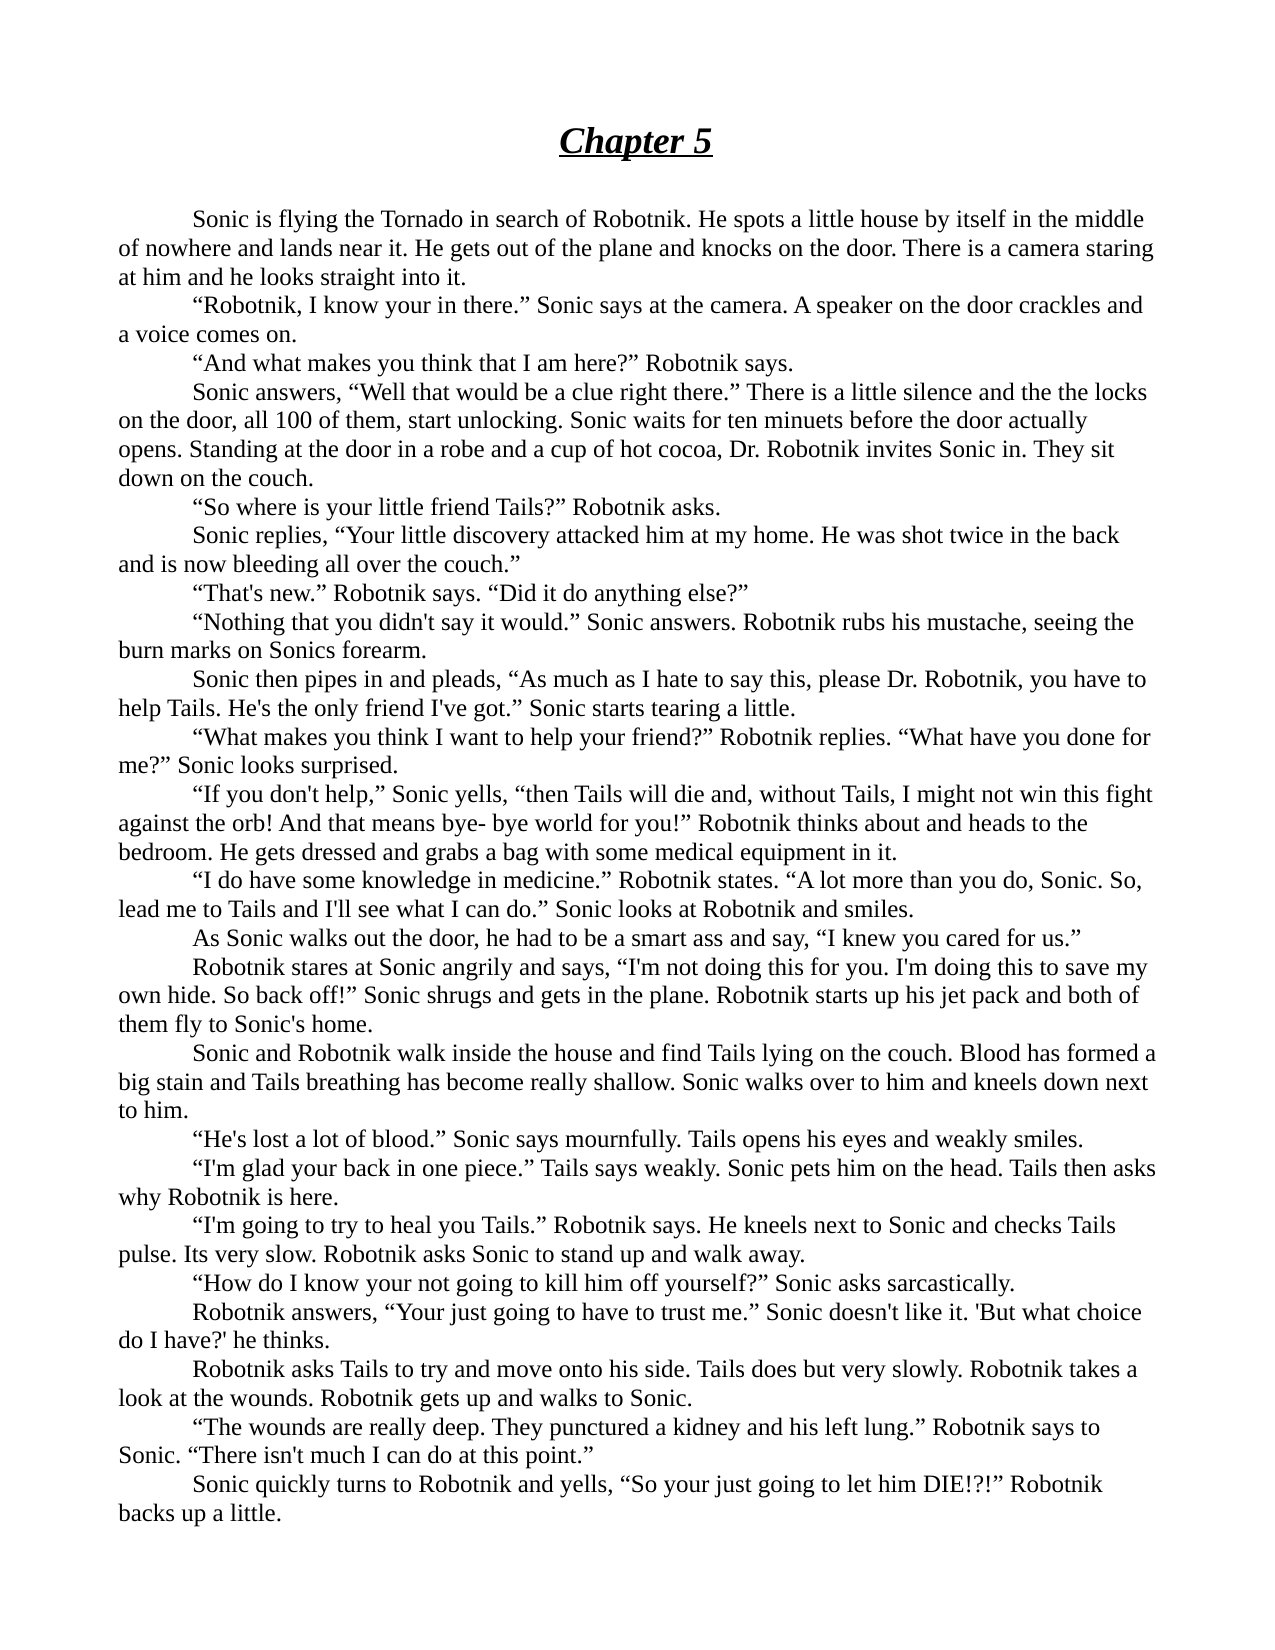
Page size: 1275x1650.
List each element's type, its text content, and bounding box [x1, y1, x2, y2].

text Sonic and Robotnik walk inside the house and find Tails lying on the couch. Blood has formed a big stain and Tails breathing has become really shallow. Sonic walks over to him and kneels down next to him. [118, 1038, 1157, 1124]
text Chapter 5 [118, 118, 1157, 161]
text Robotnik answers, “Your just going to have to trust me.” Sonic doesn't like it. 'But what choice do I have?' he thinks. [118, 1297, 1157, 1354]
text Robotnik stares at Sonic angrily and says, “I'm not doing this for you. I'm doing this to save my own hide. So back off!” Sonic shrugs and gets in the plane. Robotnik starts up his jet pack and both of them fly to Sonic's home. [118, 952, 1157, 1038]
text “Robotnik, I know your in there.” Sonic says at the camera. A speaker on the door crackles and a voice comes on. [118, 291, 1157, 348]
text Sonic is flying the Tornado in search of Robotnik. He spots a little house by itself in the middle of nowhere and lands near it. He gets out of the plane and knocks on the door. There is a camera staring at him and he looks straight into it. [118, 204, 1157, 291]
text “And what makes you think that I am here?” Robotnik says. [118, 348, 1157, 377]
text Sonic answers, “Well that would be a clue right there.” There is a little silence and the the locks on the door, all 100 of them, start unlocking. Sonic waits for ten minuets before the door actually opens. Standing at the door in a robe and a cup of hot cocoa, Dr. Robotnik invites Sonic in. They sit down on the couch. [118, 377, 1157, 492]
text Sonic replies, “Your little discovery attacked him at my home. He was shot twice in the back and is now bleeding all over the couch.” [118, 521, 1157, 578]
text “What makes you think I want to help your friend?” Robotnik replies. “What have you done for me?” Sonic looks surprised. [118, 722, 1157, 779]
text “Nothing that you didn't say it would.” Sonic answers. Robotnik rubs his mustache, seeing the burn marks on Sonics forearm. [118, 607, 1157, 664]
text “How do I know your not going to kill him off yourself?” Sonic asks sarcastically. [118, 1268, 1157, 1297]
text “I'm glad your back in one piece.” Tails says weakly. Sonic pets him on the head. Tails then asks why Robotnik is here. [118, 1153, 1157, 1211]
text “The wounds are really deep. They punctured a kidney and his left lung.” Robotnik says to Sonic. “There isn't much I can do at this point.” [118, 1412, 1157, 1469]
text “That's new.” Robotnik says. “Did it do anything else?” [118, 578, 1157, 607]
text Robotnik asks Tails to try and move onto his side. Tails does but very slowly. Robotnik takes a look at the wounds. Robotnik gets up and walks to Sonic. [118, 1354, 1157, 1412]
text “He's lost a lot of blood.” Sonic says mournfully. Tails opens his eyes and weakly smiles. [118, 1124, 1157, 1153]
text “So where is your little friend Tails?” Robotnik asks. [118, 492, 1157, 521]
text Sonic quickly turns to Robotnik and yells, “So your just going to let him DIE!?!” Robotnik backs up a little. [118, 1469, 1157, 1527]
text Sonic then pipes in and pleads, “As much as I hate to say this, please Dr. Robotnik, you have to help Tails. He's the only friend I've got.” Sonic starts tearing a little. [118, 664, 1157, 722]
text “If you don't help,” Sonic yells, “then Tails will die and, without Tails, I might not win this fight against the orb! And that means bye- bye world for you!” Robotnik thinks about and heads to the bedroom. He gets dressed and grabs a bag with some medical equipment in it. [118, 779, 1157, 866]
text “I'm going to try to heal you Tails.” Robotnik says. He kneels next to Sonic and checks Tails pulse. Its very slow. Robotnik asks Sonic to stand up and walk away. [118, 1211, 1157, 1268]
text “I do have some knowledge in medicine.” Robotnik states. “A lot more than you do, Sonic. So, lead me to Tails and I'll see what I can do.” Sonic looks at Robotnik and smiles. [118, 866, 1157, 923]
text As Sonic walks out the door, he had to be a smart ass and say, “I knew you cared for us.” [118, 923, 1157, 952]
